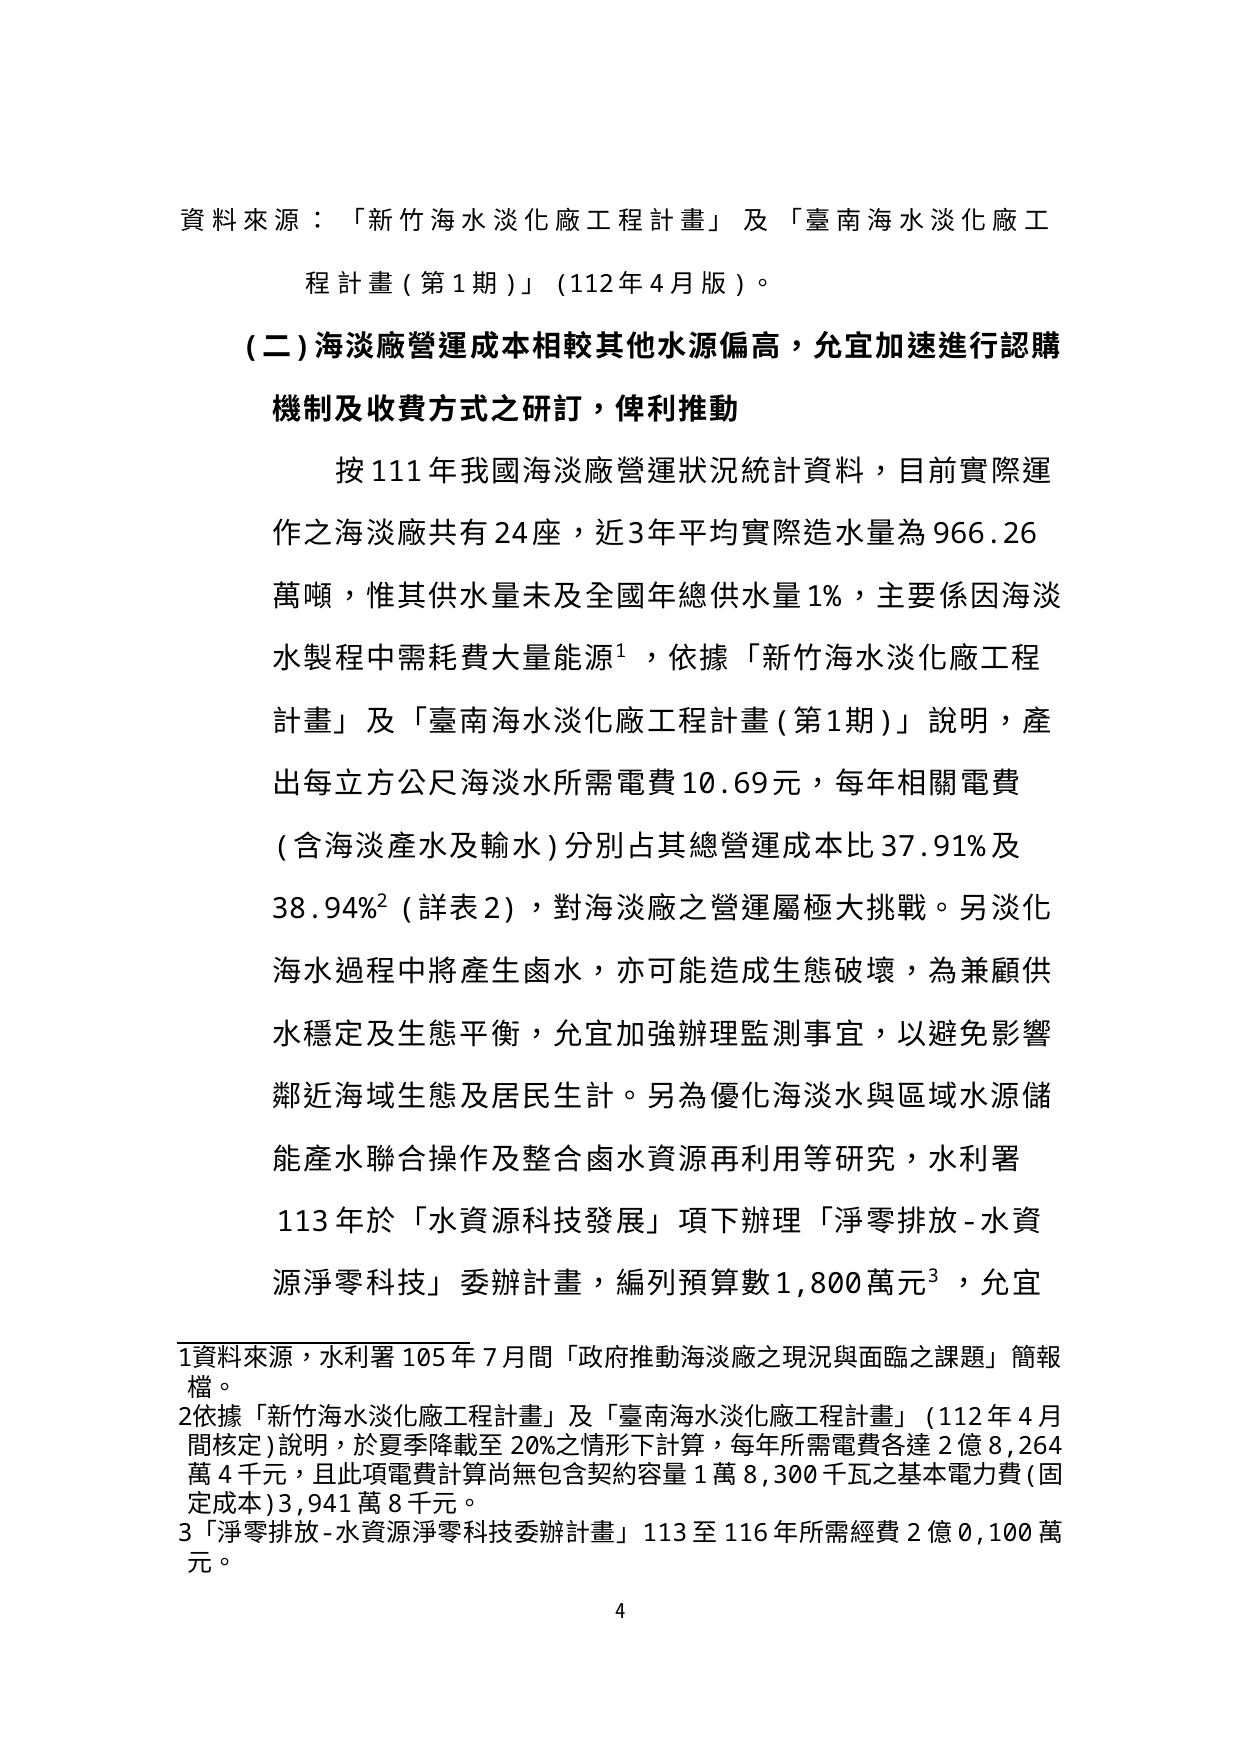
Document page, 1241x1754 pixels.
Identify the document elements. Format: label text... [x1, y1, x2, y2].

text 資料來源，水利署105年7月間「政府推動海淡廠之現況與面臨之課題」簡報檔。 [177, 1343, 1063, 1402]
text (二)海淡廠營運成本相較其他水源偏高，允宜加速進行認購機制及收費方式之研訂，俾利推動 [236, 302, 1063, 427]
text 依據「新竹海水淡化廠工程計畫」及「臺南海水淡化廠工程計畫」(112年4月間核定)說明，於夏季降載至20%之情形下計算，每年所需電費各達2億8,264萬4千元，且此項電費計算尚無包含契約容量1萬8,300千瓦之基本電力費(固定成本)3,941萬8千元。 [177, 1402, 1063, 1518]
text 按111年我國海淡廠營運狀況統計資料，目前實際運作之海淡廠共有24座，近3年平均實際造水量為966.26萬噸，惟其供水量未及全國年總供水量1%，主要係因海淡水製程中需耗費大量能源，依據「新竹海水淡化廠工程計畫」及「臺南海水淡化廠工程計畫(第1期)」說明，產出每立方公尺海淡水所需電費10.69元，每年相關電費(含海淡產水及輸水)分別占其總營運成本比37.91%及38.94%(詳表2)，對海淡廠之營運屬極大挑戰。另淡化海水過程中將產生鹵水，亦可能造成生態破壞，為兼顧供水穩定及生態平衡，允宜加強辦理監測事宜，以避免影響鄰近海域生態及居民生計。另為優化海淡水與區域水源儲能產水聯合操作及整合鹵水資源再利用等研究，水利署113年於「水資源科技發展」項下辦理「淨零排放-水資源淨零科技」委辦計畫，編列預算數1,800萬元，允宜積極控管計畫執行進度，俾如期如質完成以利實際運用。 [266, 427, 1063, 1302]
text 「淨零排放-水資源淨零科技委辦計畫」113至116年所需經費2億0,100萬元。 [177, 1518, 1063, 1577]
text 資料來源：「新竹海水淡化廠工程計畫」及「臺南海水淡化廠工程計畫(第1期)」(112年4月版)。 [177, 177, 1063, 302]
